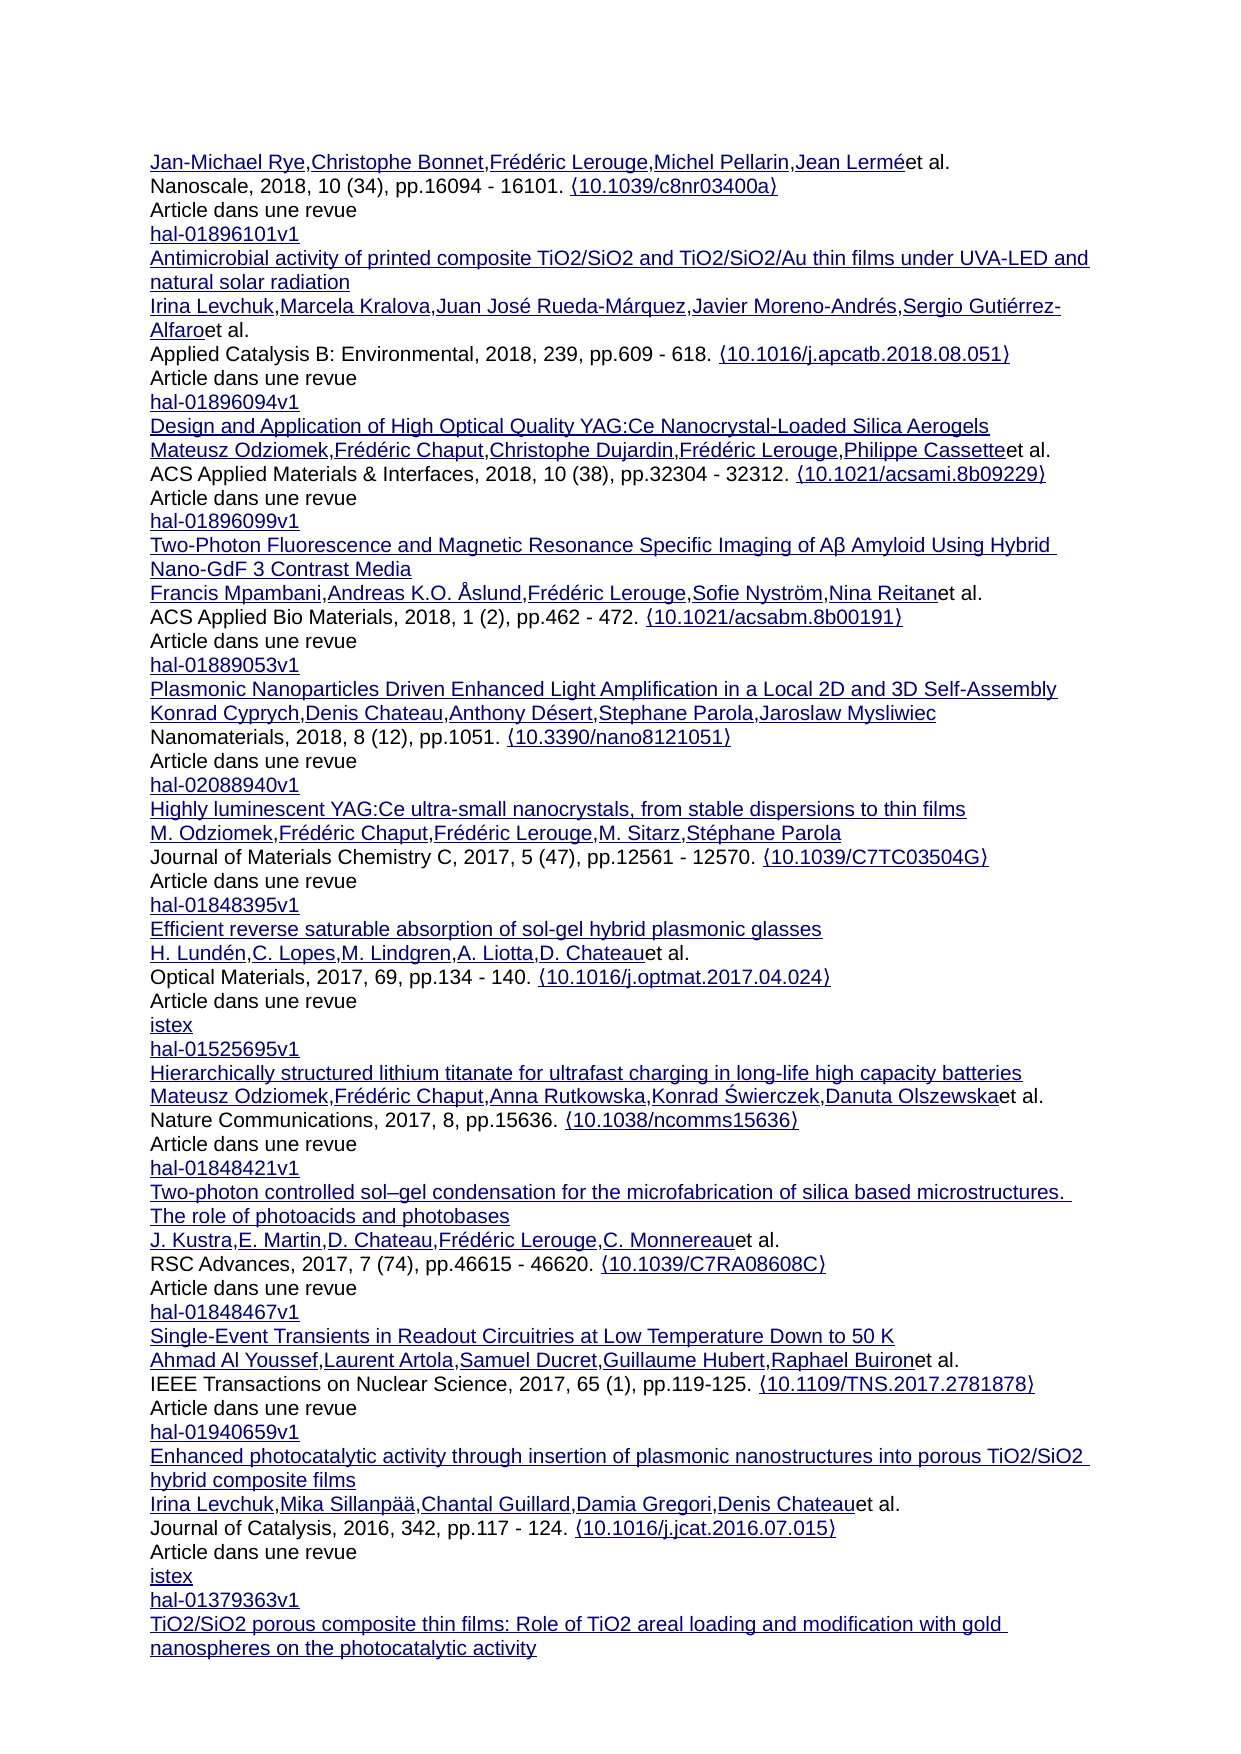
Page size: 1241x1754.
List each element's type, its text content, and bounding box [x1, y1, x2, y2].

table_cell Two-photon controlled sol–gel condensation for the microfabrication of silica based microstructures. The role of photoacids and photobases J. Kustra,E. Martin,D. Chateau,Frédéric Lerouge,C. Monnereauet al. RSC Advances, 2017, 7 (74), pp.46615 - 46620. ⟨10.1039/C7RA08608C⟩ Article dans une revue hal-01848467v1 [150, 1180, 1090, 1324]
table_cell Jan-Michael Rye,Christophe Bonnet,Frédéric Lerouge,Michel Pellarin,Jean Lerméet al. Nanoscale, 2018, 10 (34), pp.16094 - 16101. ⟨10.1039/c8nr03400a⟩ Article dans une revue hal-01896101v1 [150, 150, 1090, 246]
table_cell TiO2/SiO2 porous composite thin films: Role of TiO2 areal loading and modification with gold nanospheres on the photocatalytic activity [150, 1611, 1090, 1659]
table_cell Highly luminescent YAG:Ce ultra-small nanocrystals, from stable dispersions to thin films M. Odziomek,Frédéric Chaput,Frédéric Lerouge,M. Sitarz,Stéphane Parola Journal of Materials Chemistry C, 2017, 5 (47), pp.12561 - 12570. ⟨10.1039/C7TC03504G⟩ Article dans une revue hal-01848395v1 [150, 797, 1090, 917]
table_cell Enhanced photocatalytic activity through insertion of plasmonic nanostructures into porous TiO2/SiO2 [150, 1444, 1090, 1465]
table_cell Hierarchically structured lithium titanate for ultrafast charging in long-life high capacity batteries Mateusz Odziomek,Frédéric Chaput,Anna Rutkowska,Konrad Świerczek,Danuta Olszewskaet al. Nature Communications, 2017, 8, pp.15636. ⟨10.1038/ncomms15636⟩ Article dans une revue hal-01848421v1 [150, 1060, 1090, 1180]
table_cell natural solar radiation Irina Levchuk,Marcela Kralova,Juan José Rueda-Márquez,Javier Moreno-Andrés,Sergio Gutiérrez-Alfaroet al. Applied Catalysis B: Environmental, 2018, 239, pp.609 - 618. ⟨10.1016/j.apcatb.2018.08.051⟩ Article dans une revue hal-01896094v1 [150, 268, 1090, 413]
table_cell hybrid composite films Irina Levchuk,Mika Sillanpää,Chantal Guillard,Damia Gregori,Denis Chateauet al. Journal of Catalysis, 2016, 342, pp.117 - 124. ⟨10.1016/j.jcat.2016.07.015⟩ Article dans une revue istex hal-01379363v1 [150, 1466, 1090, 1611]
table_cell Two-Photon Fluorescence and Magnetic Resonance Specific Imaging of Aβ Amyloid Using Hybrid Nano-GdF 3 Contrast Media Francis Mpambani,Andreas K.O. Åslund,Frédéric Lerouge,Sofie Nyström,Nina Reitanet al. ACS Applied Bio Materials, 2018, 1 (2), pp.462 - 472. ⟨10.1021/acsabm.8b00191⟩ Article dans une revue hal-01889053v1 [150, 533, 1090, 677]
table_cell Efficient reverse saturable absorption of sol-gel hybrid plasmonic glasses H. Lundén,C. Lopes,M. Lindgren,A. Liotta,D. Chateauet al. Optical Materials, 2017, 69, pp.134 - 140. ⟨10.1016/j.optmat.2017.04.024⟩ Article dans une revue istex hal-01525695v1 [150, 917, 1090, 1060]
table_cell Design and Application of High Optical Quality YAG:Ce Nanocrystal-Loaded Silica Aerogels Mateusz Odziomek,Frédéric Chaput,Christophe Dujardin,Frédéric Lerouge,Philippe Cassetteet al. ACS Applied Materials & Interfaces, 2018, 10 (38), pp.32304 - 32312. ⟨10.1021/acsami.8b09229⟩ Article dans une revue hal-01896099v1 [150, 414, 1090, 533]
table_cell Plasmonic Nanoparticles Driven Enhanced Light Amplification in a Local 2D and 3D Self-Assembly Konrad Cyprych,Denis Chateau,Anthony Désert,Stephane Parola,Jaroslaw Mysliwiec Nanomaterials, 2018, 8 (12), pp.1051. ⟨10.3390/nano8121051⟩ Article dans une revue hal-02088940v1 [150, 677, 1090, 797]
table_cell Antimicrobial activity of printed composite TiO2/SiO2 and TiO2/SiO2/Au thin films under UVA-LED and [150, 246, 1090, 267]
table_cell Single-Event Transients in Readout Circuitries at Low Temperature Down to 50 K Ahmad Al Youssef,Laurent Artola,Samuel Ducret,Guillaume Hubert,Raphael Buironet al. IEEE Transactions on Nuclear Science, 2017, 65 (1), pp.119-125. ⟨10.1109/TNS.2017.2781878⟩ Article dans une revue hal-01940659v1 [150, 1324, 1090, 1444]
